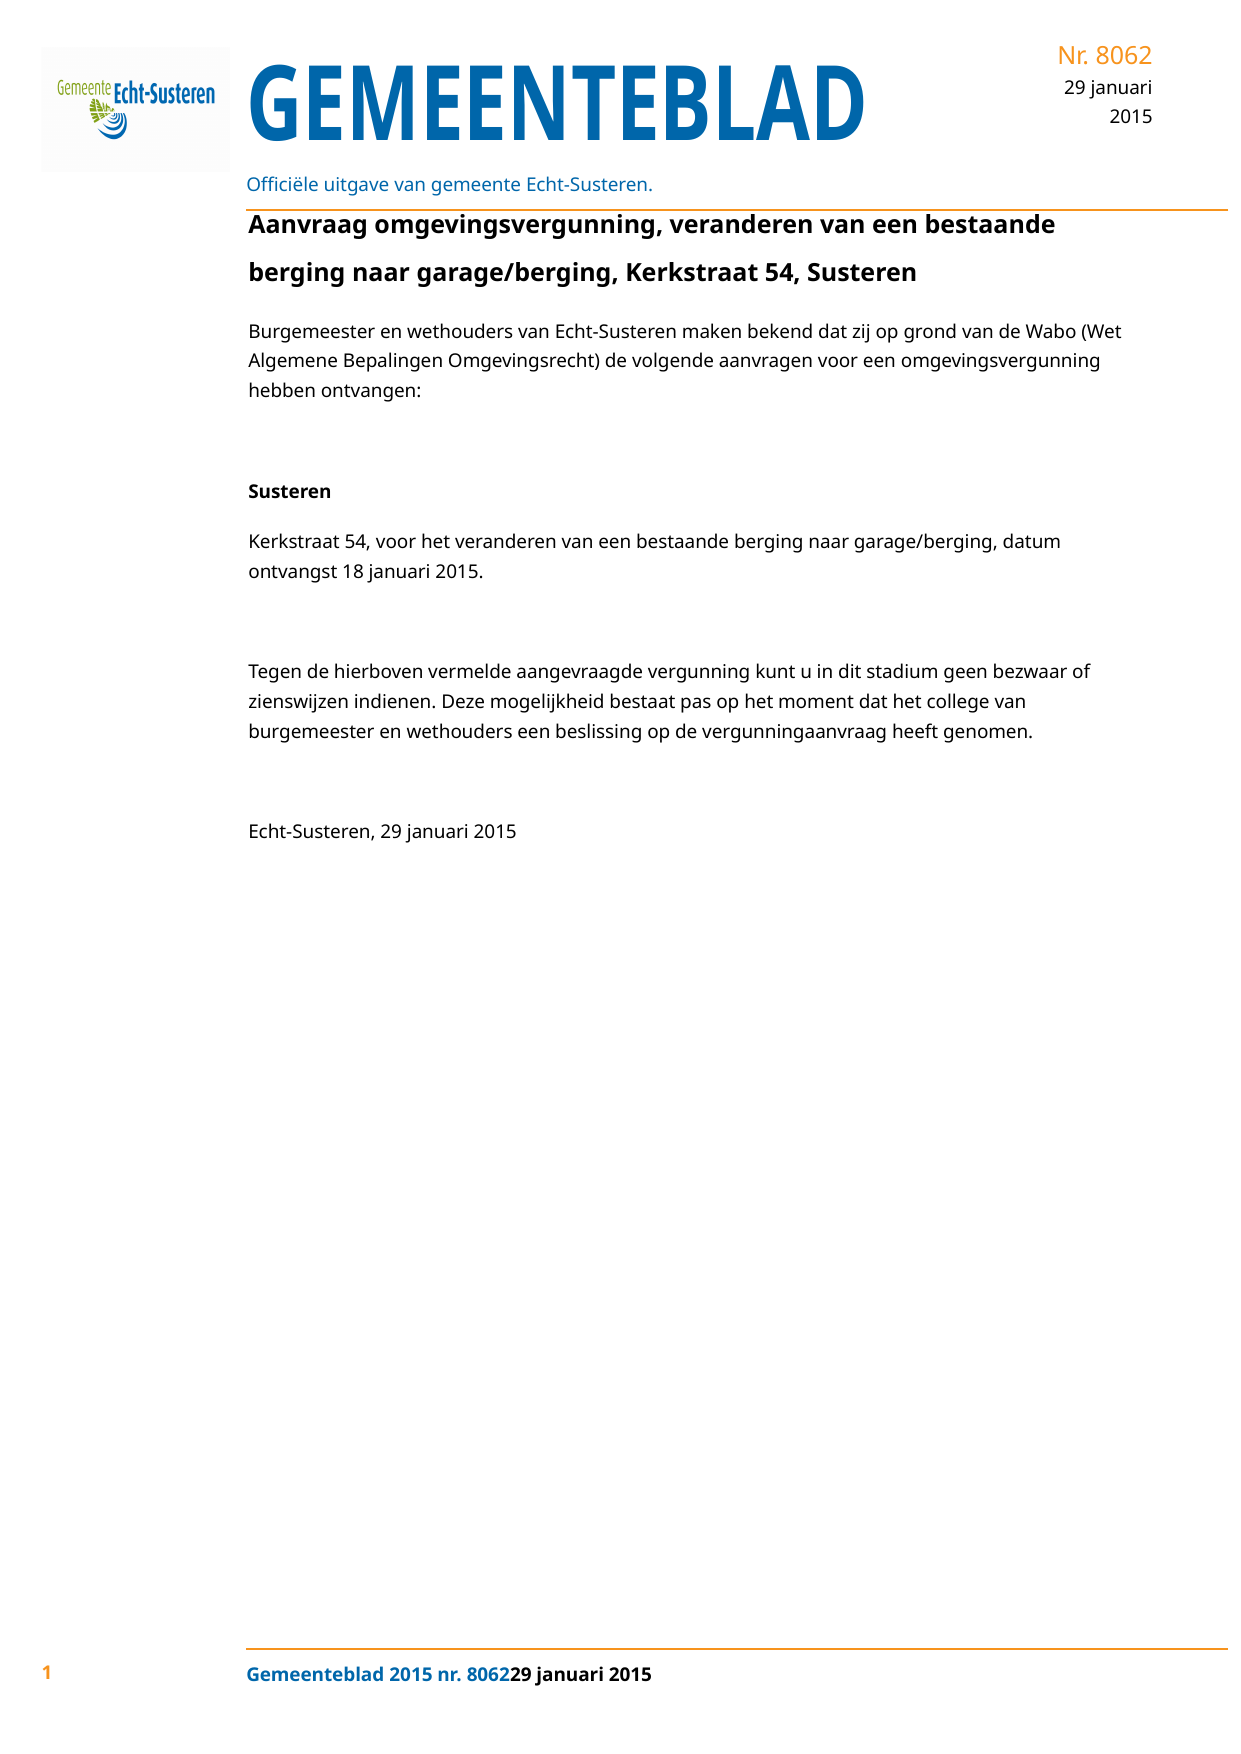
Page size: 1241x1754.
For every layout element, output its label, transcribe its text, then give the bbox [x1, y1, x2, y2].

text Aanvraag omgevingsvergunning, veranderen van een bestaande berging naar garage/berging, Kerkstraat 54, Susteren [248, 211, 1152, 288]
picture [41, 47, 231, 172]
text Echt-Susteren, 29 januari 2015 [248, 819, 1152, 844]
text Tegen de hierboven vermelde aangevraagde vergunning kunt u in dit stadium geen bezwaar of zienswijzen indienen. Deze mogelijkheid bestaat pas op het moment dat het college van burgemeester en wethouders een beslissing op de vergunningaanvraag heeft genomen. [248, 659, 1152, 744]
text Burgemeester en wethouders van Echt-Susteren maken bekend dat zij op grond van de Wabo (Wet Algemene Bepalingen Omgevingsrecht) de volgende aanvragen voor een omgevingsvergunning hebben ontvangen: [248, 318, 1152, 403]
text Susteren [248, 478, 1152, 504]
text Kerkstraat 54, voor het veranderen van een bestaande berging naar garage/berging, datum ontvangst 18 januari 2015. [248, 528, 1152, 584]
